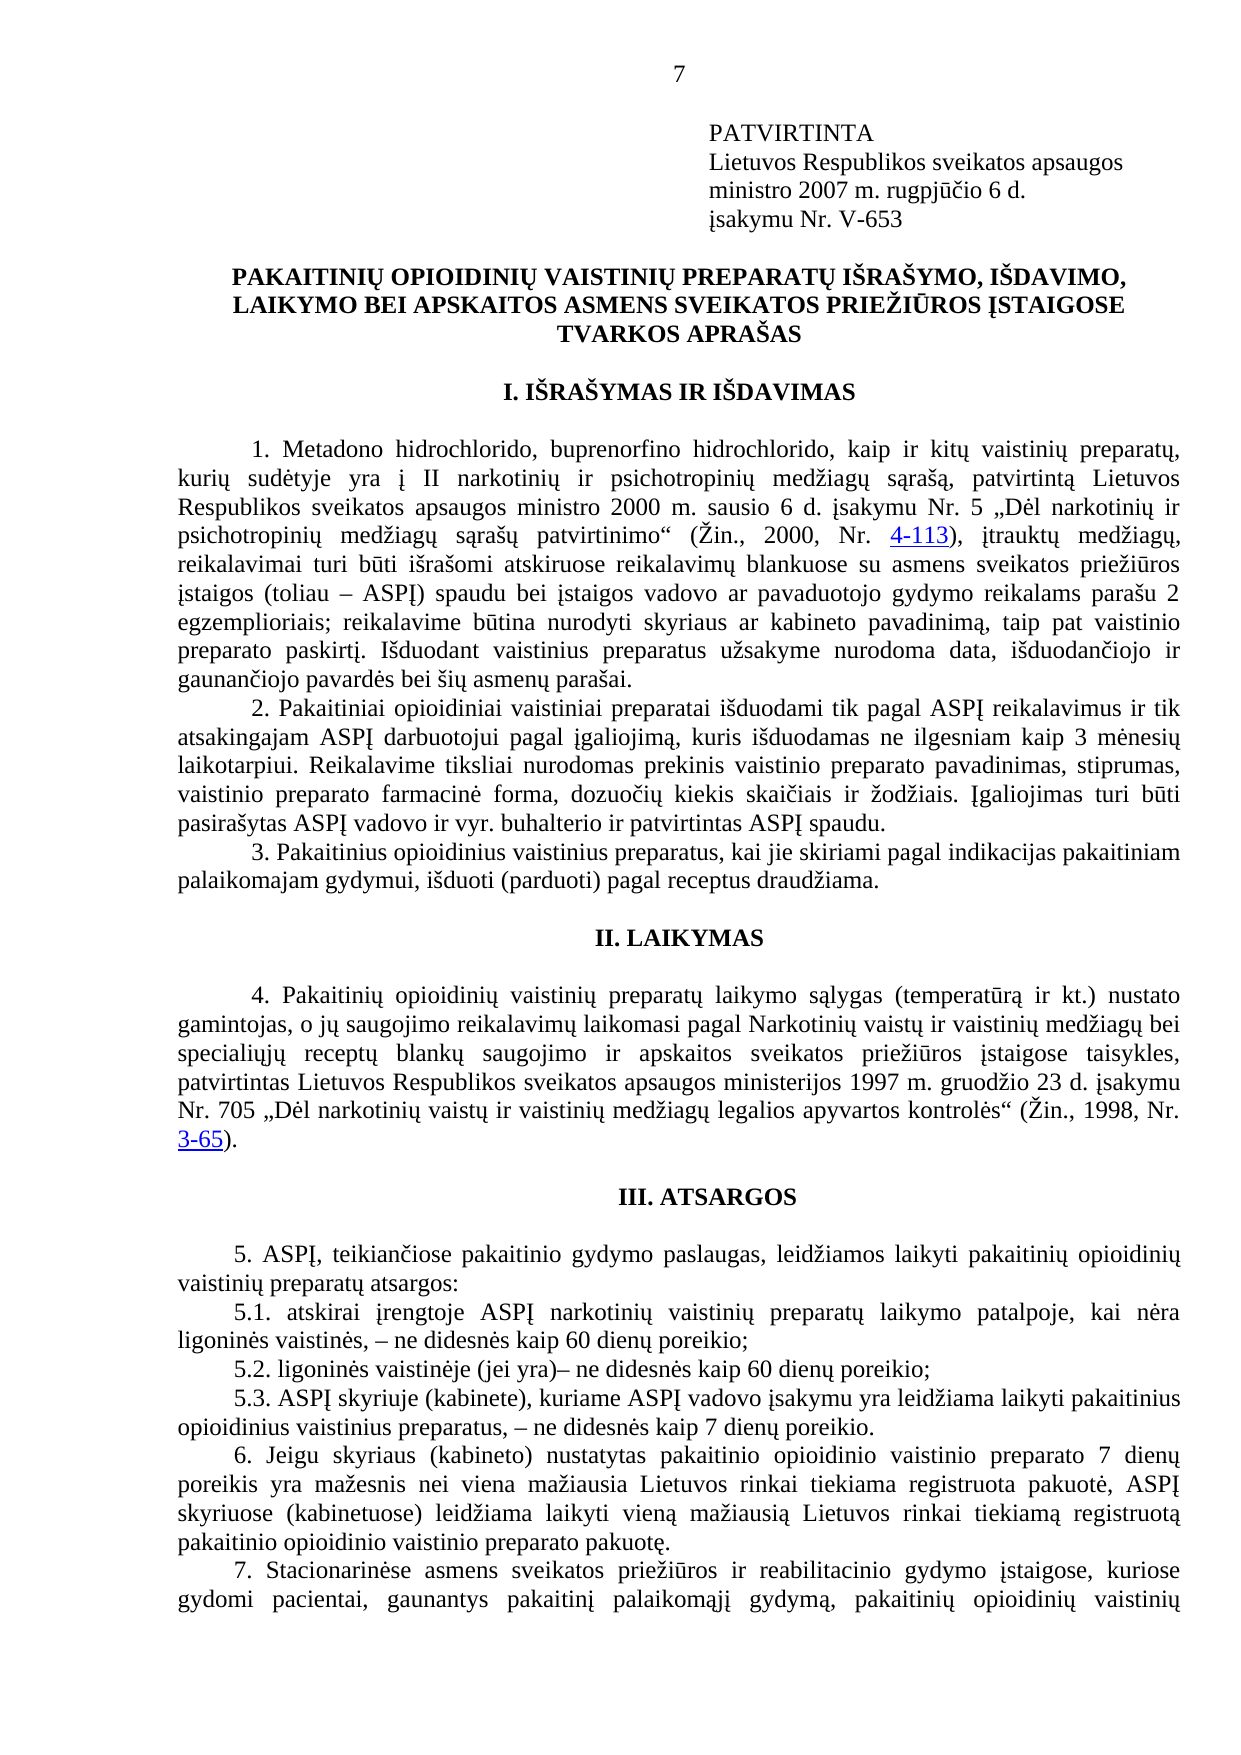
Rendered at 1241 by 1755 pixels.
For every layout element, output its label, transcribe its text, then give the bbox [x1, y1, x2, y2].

text PAKAITINIŲ OPIOIDINIŲ VAISTINIŲ PREPARATŲ IŠRAŠYMO, IŠDAVIMO, LAIKYMO BEI APSKAITOS ASMENS SVEIKATOS PRIEŽIŪROS ĮSTAIGOSE TVARKOS APRAŠAS [177, 262, 1181, 348]
text ministro 2007 m. rugpjūčio 6 d. [177, 176, 1181, 204]
text I. IŠrašymas ir išdavimas [177, 377, 1181, 406]
text Lietuvos Respublikos sveikatos apsaugos [177, 147, 1181, 176]
text 5.2. ligoninės vaistinėje (jei yra)– ne didesnės kaip 60 dienų poreikio; [177, 1354, 1181, 1383]
text III. ATSARGOS [177, 1182, 1181, 1211]
text 5. ASPĮ, teikiančiose pakaitinio gydymo paslaugas, leidžiamos laikyti pakaitinių opioidinių vaistinių preparatų atsargos: [177, 1239, 1181, 1297]
text įsakymu Nr. V-653 [177, 204, 1181, 233]
text 4. Pakaitinių opioidinių vaistinių preparatų laikymo sąlygas (temperatūrą ir kt.) nustato gamintojas, o jų saugojimo reikalavimų laikomasi pagal Narkotinių vaistų ir vaistinių medžiagų bei specialiųjų receptų blankų saugojimo ir apskaitos sveikatos priežiūros įstaigose taisykles, patvirtintas Lietuvos Respublikos sveikatos apsaugos ministerijos 1997 m. gruodžio 23 d. įsakymu Nr. 705 „Dėl narkotinių vaistų ir vaistinių medžiagų legalios apyvartos kontrolės“ (Žin., 1998, Nr. 3-65). [177, 981, 1181, 1153]
text 6. Jeigu skyriaus (kabineto) nustatytas pakaitinio opioidinio vaistinio preparato 7 dienų poreikis yra mažesnis nei viena mažiausia Lietuvos rinkai tiekiama registruota pakuotė, ASPĮ skyriuose (kabinetuose) leidžiama laikyti vieną mažiausią Lietuvos rinkai tiekiamą registruotą pakaitinio opioidinio vaistinio preparato pakuotę. [177, 1441, 1181, 1556]
text 1. Metadono hidrochlorido, buprenorfino hidrochlorido, kaip ir kitų vaistinių preparatų, kurių sudėtyje yra į II narkotinių ir psichotropinių medžiagų sąrašą, patvirtintą Lietuvos Respublikos sveikatos apsaugos ministro 2000 m. sausio 6 d. įsakymu Nr. 5 „Dėl narkotinių ir psichotropinių medžiagų sąrašų patvirtinimo“ (Žin., 2000, Nr. 4-113), įtrauktų medžiagų, reikalavimai turi būti išrašomi atskiruose reikalavimų blankuose su asmens sveikatos priežiūros įstaigos (toliau – ASPĮ) spaudu bei įstaigos vadovo ar pavaduotojo gydymo reikalams parašu 2 egzemplioriais; reikalavime būtina nurodyti skyriaus ar kabineto pavadinimą, taip pat vaistinio preparato paskirtį. Išduodant vaistinius preparatus užsakyme nurodoma data, išduodančiojo ir gaunančiojo pavardės bei šių asmenų parašai. [177, 434, 1181, 693]
text II. Laikymas [177, 923, 1181, 952]
text 7. Stacionarinėse asmens sveikatos priežiūros ir reabilitacinio gydymo įstaigose, kuriose gydomi pacientai, gaunantys pakaitinį palaikomąjį gydymą, pakaitinių opioidinių vaistinių [177, 1556, 1181, 1613]
text PATVIRTINTA [709, 118, 1181, 147]
text 5.1. atskirai įrengtoje ASPĮ narkotinių vaistinių preparatų laikymo patalpoje, kai nėra ligoninės vaistinės, – ne didesnės kaip 60 dienų poreikio; [177, 1297, 1181, 1354]
text 5.3. ASPĮ skyriuje (kabinete), kuriame ASPĮ vadovo įsakymu yra leidžiama laikyti pakaitinius opioidinius vaistinius preparatus, – ne didesnės kaip 7 dienų poreikio. [177, 1383, 1181, 1441]
text 2. Pakaitiniai opioidiniai vaistiniai preparatai išduodami tik pagal ASPĮ reikalavimus ir tik atsakingajam ASPĮ darbuotojui pagal įgaliojimą, kuris išduodamas ne ilgesniam kaip 3 mėnesių laikotarpiui. Reikalavime tiksliai nurodomas prekinis vaistinio preparato pavadinimas, stiprumas, vaistinio preparato farmacinė forma, dozuočių kiekis skaičiais ir žodžiais. Įgaliojimas turi būti pasirašytas ASPĮ vadovo ir vyr. buhalterio ir patvirtintas ASPĮ spaudu. [177, 693, 1181, 837]
text 3. Pakaitinius opioidinius vaistinius preparatus, kai jie skiriami pagal indikacijas pakaitiniam palaikomajam gydymui, išduoti (parduoti) pagal receptus draudžiama. [177, 837, 1181, 894]
